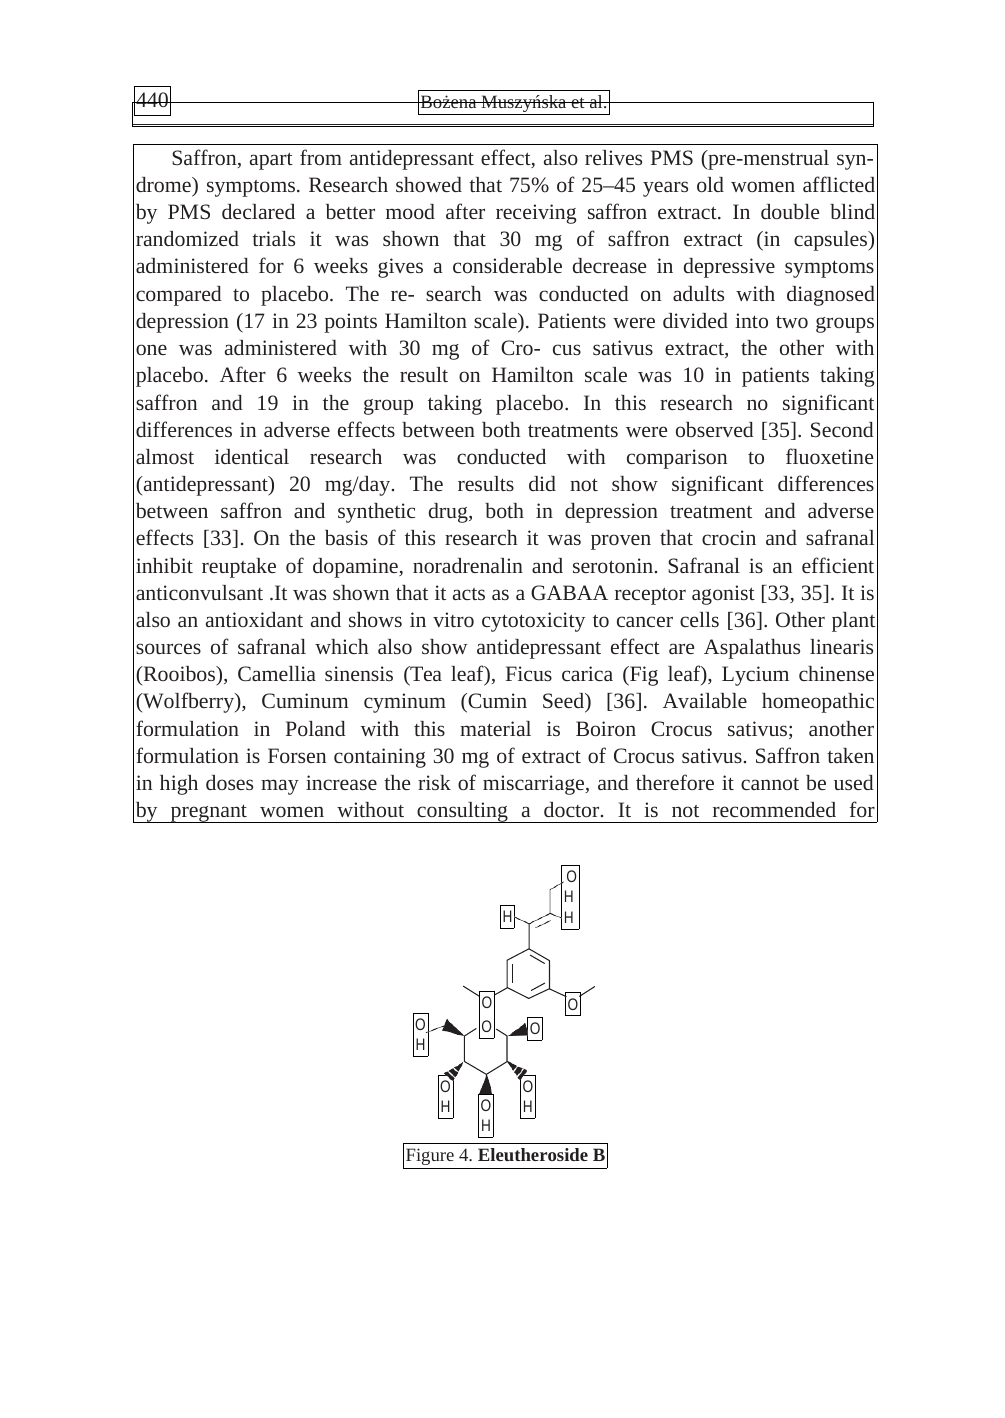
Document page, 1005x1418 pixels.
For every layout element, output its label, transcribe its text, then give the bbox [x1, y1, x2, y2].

picture [513, 881, 564, 928]
text O H [415, 1015, 428, 1054]
text O [481, 1017, 494, 1036]
picture [508, 1023, 528, 1036]
text O H H [564, 867, 577, 927]
text Bożena Muszyńska et al. [420, 103, 609, 112]
picture [507, 1061, 527, 1080]
picture [479, 1074, 492, 1094]
picture [425, 1019, 464, 1036]
picture [444, 1062, 463, 1081]
text Figure 4. Eleutheroside B [405, 1144, 607, 1166]
text 440 [136, 103, 170, 113]
text Bożena Muszyńska et al. [420, 91, 609, 102]
text 440 [136, 87, 170, 102]
text O H [522, 1077, 535, 1116]
text O H [480, 1096, 493, 1135]
text Saffron, apart from antidepressant effect, also relives PMS (pre-menstrual syn- drome) symptoms. Research showed that 75% of 25–45 years old women afflicted by PMS declared a better mood after receiving saffron extract. In double blind randomized trials it was shown that 30 mg of saffron extract (in capsules) administered for 6 weeks gives a considerable decrease in depressive symptoms compared to placebo. The re- search was conducted on adults with diagnosed depression (17 in 23 points Hamilton scale). Patients were divided into two groups one was administered with 30 mg of Cro- cus sativus extract, the other with placebo. After 6 weeks the result on Hamilton scale was 10 in patients taking saffron and 19 in the group taking placebo. In this research no significant differences in adverse effects between both treatments were observed [35]. Second almost identical research was conducted with comparison to fluoxetine (antidepressant) 20 mg/day. The results did not show significant differences between saffron and synthetic drug, both in depression treatment and adverse effects [33]. On the basis of this research it was proven that crocin and safranal inhibit reuptake of dopamine, noradrenalin and serotonin. Safranal is an efficient anticonvulsant .It was shown that it acts as a GABAA receptor agonist [33, 35]. It is also an antioxidant and shows in vitro cytotoxicity to cancer cells [36]. Other plant sources of safranal which also show antidepressant effect are Aspalathus linearis (Rooibos), Camellia sinensis (Tea leaf), Ficus carica (Fig leaf), Lycium chinense (Wolfberry), Cuminum cyminum (Cumin Seed) [36]. Available homeopathic formulation in Poland with this material is Boiron Crocus sativus; another formulation is Forsen containing 30 mg of extract of Crocus sativus. Saffron taken in high doses may increase the risk of miscarriage, and therefore it cannot be used by pregnant women without consulting a doctor. It is not recommended for children. Saffron overdose is dangerous, it causes vomiting, diarrhoea, bleeding from the gastrointestinal tract and urogenital system. [136, 145, 875, 822]
text O [529, 1019, 542, 1038]
text O H [440, 1077, 453, 1116]
text O [567, 994, 580, 1013]
text H [502, 907, 513, 926]
text O [481, 993, 494, 1012]
